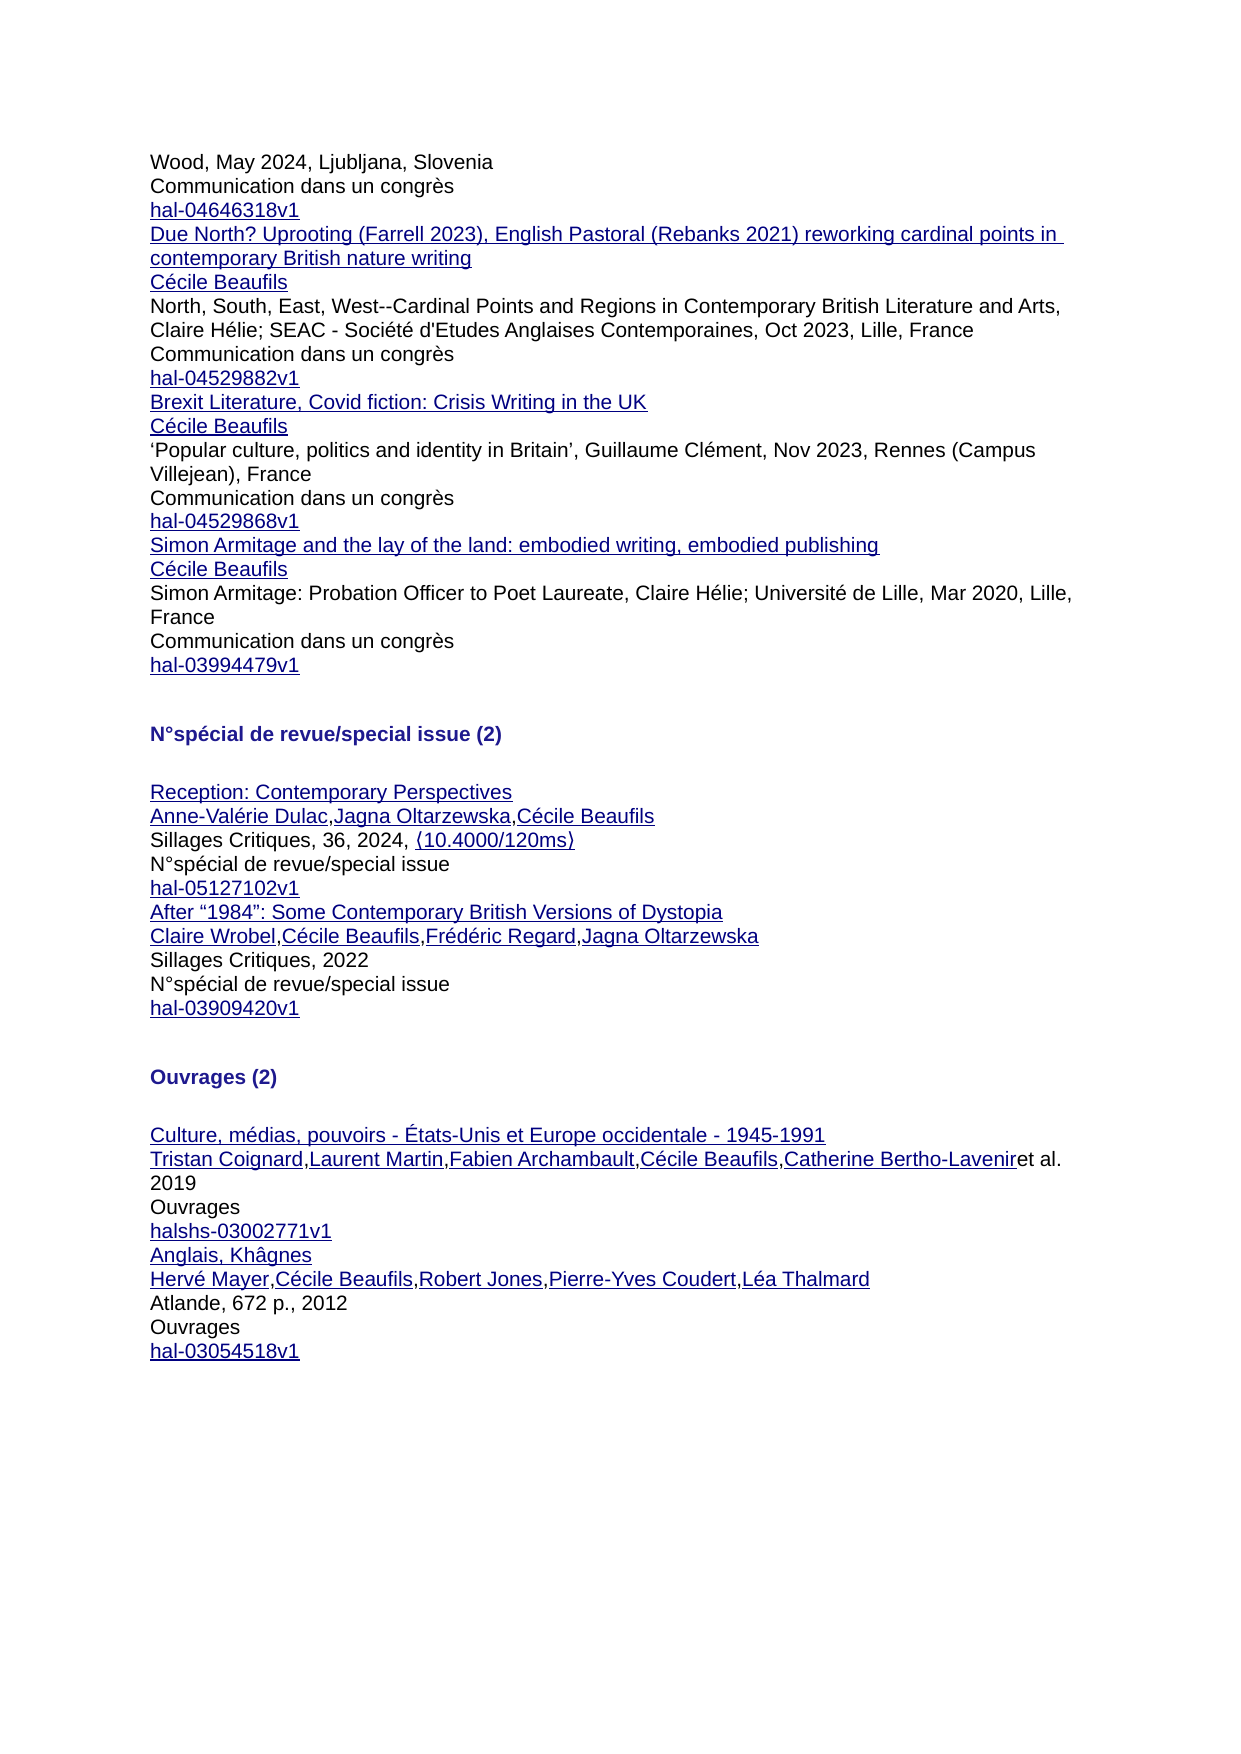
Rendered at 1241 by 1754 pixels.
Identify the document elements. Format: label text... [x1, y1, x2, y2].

table_cell Simon Armitage and the lay of the land: embodied writing, embodied publishing Cécile Beaufils Simon Armitage: Probation Officer to Poet Laureate, Claire Hélie; Université de Lille, Mar 2020, Lille, France Communication dans un congrès hal-03994479v1 [150, 533, 1090, 677]
table_header Surveilling bodies in crisis, escaping surveillance: Some of Us Just Fall: On Nature and Not Getting Better (Polly Atkin 2023) Cécile Beaufils The 10th Biennial Surveillance Studies Network / Surveillance & Society Conference, David Murakami Wood, May 2024, Ljubljana, Slovenia Communication dans un congrès hal-04646318v1 [150, 150, 1090, 222]
table_header Reception: Contemporary Perspectives Anne-Valérie Dulac,Jagna Oltarzewska,Cécile Beaufils Sillages Critiques, 36, 2024, ⟨10.4000/120ms⟩ N°spécial de revue/special issue hal-05127102v1 [150, 780, 1090, 900]
table_cell After “1984”: Some Contemporary British Versions of Dystopia Claire Wrobel,Cécile Beaufils,Frédéric Regard,Jagna Oltarzewska Sillages Critiques, 2022 N°spécial de revue/special issue hal-03909420v1 [150, 900, 1090, 1020]
subtitle N°spécial de revue/special issue (2) [150, 722, 1090, 746]
table_cell Brexit Literature, Covid fiction: Crisis Writing in the UK Cécile Beaufils ‘Popular culture, politics and identity in Britain’, Guillaume Clément, Nov 2023, Rennes (Campus Villejean), France Communication dans un congrès hal-04529868v1 [150, 390, 1090, 533]
table_header Culture, médias, pouvoirs - États-Unis et Europe occidentale - 1945-1991 Tristan Coignard,Laurent Martin,Fabien Archambault,Cécile Beaufils,Catherine Bertho-Laveniret al. 2019 Ouvrages halshs-03002771v1 [150, 1123, 1090, 1243]
table_cell Anglais, Khâgnes Hervé Mayer,Cécile Beaufils,Robert Jones,Pierre-Yves Coudert,Léa Thalmard Atlande, 672 p., 2012 Ouvrages hal-03054518v1 [150, 1243, 1090, 1362]
table_cell Due North? Uprooting (Farrell 2023), English Pastoral (Rebanks 2021) reworking cardinal points in contemporary British nature writing Cécile Beaufils North, South, East, West--Cardinal Points and Regions in Contemporary British Literature and Arts, Claire Hélie; SEAC - Société d'Etudes Anglaises Contemporaines, Oct 2023, Lille, France Communication dans un congrès hal-04529882v1 [150, 222, 1090, 389]
subtitle Ouvrages (2) [150, 1064, 1090, 1088]
